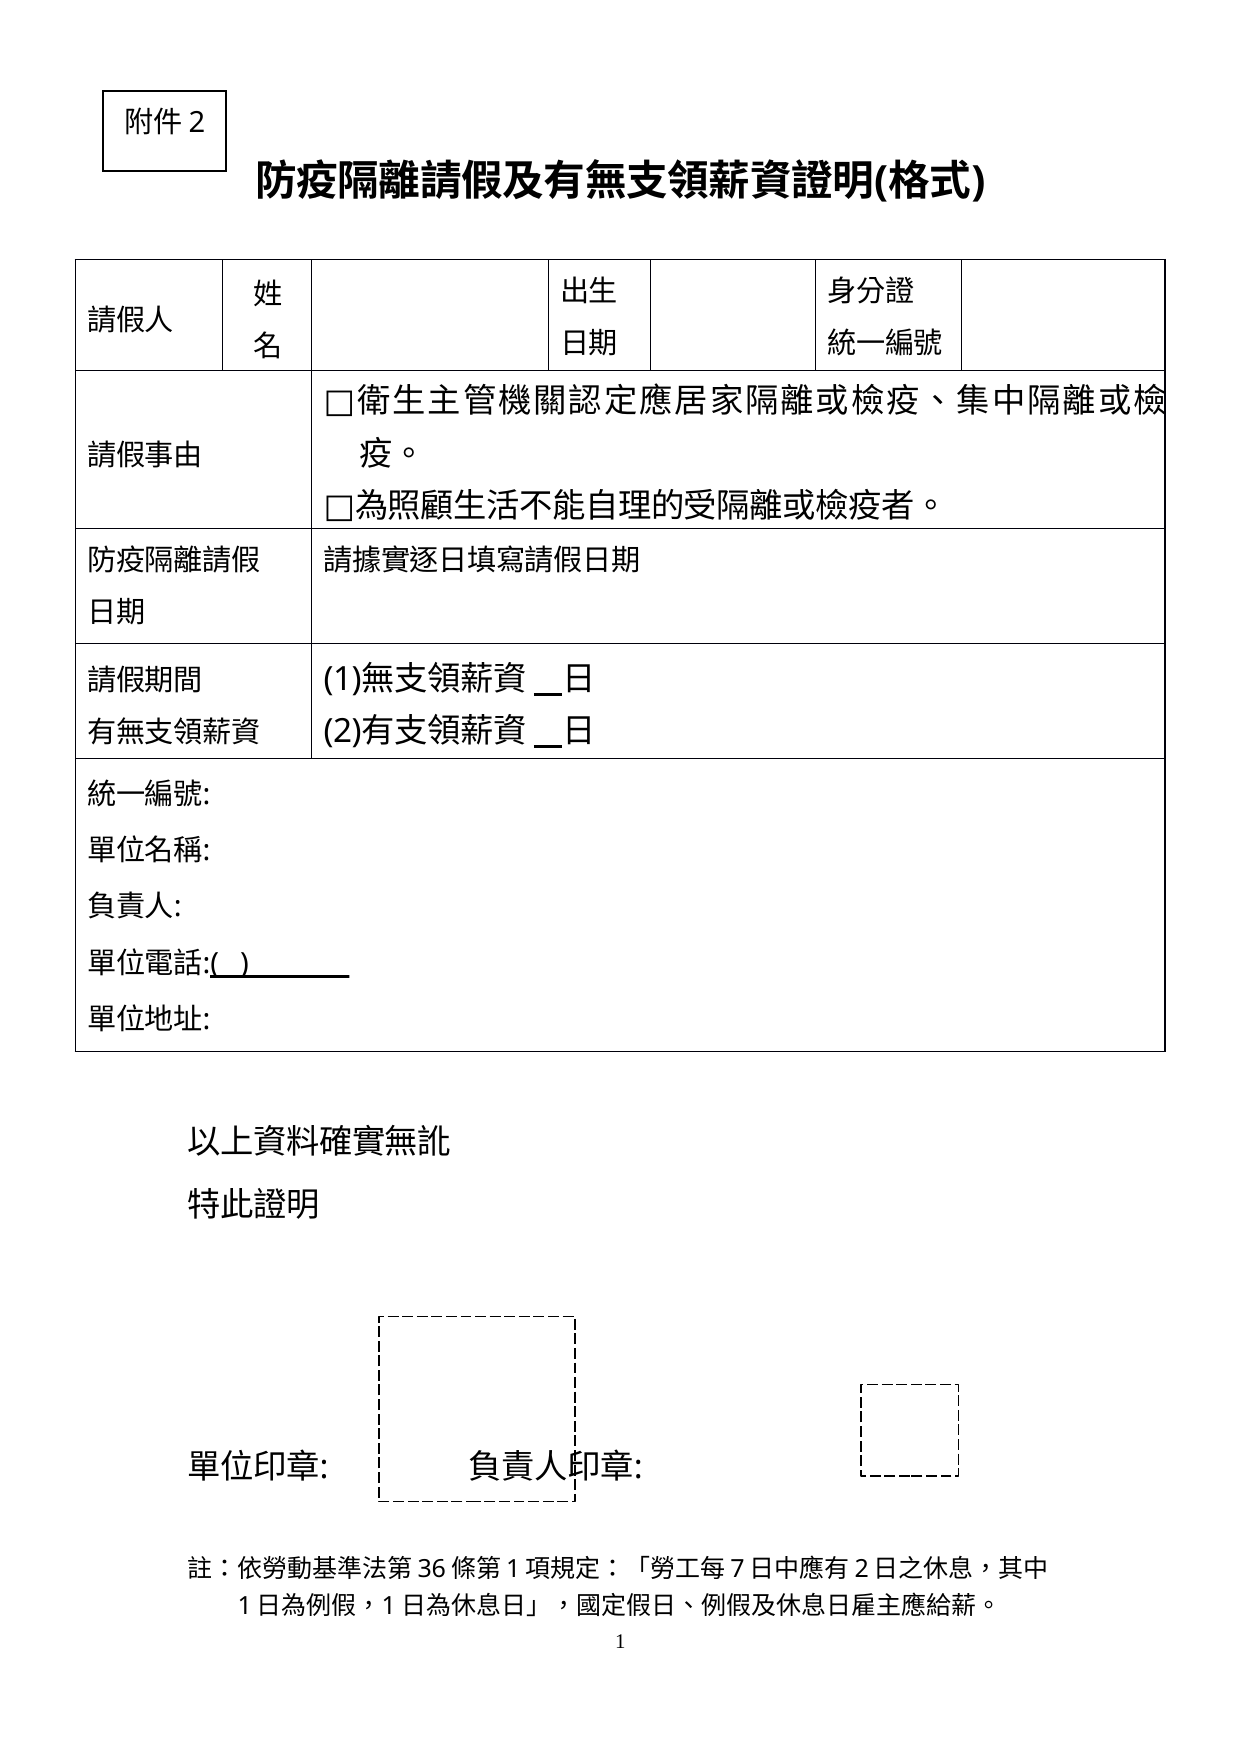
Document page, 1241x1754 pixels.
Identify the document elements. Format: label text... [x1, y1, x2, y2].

table_cell (1)無支領薪資 日 (2)有支領薪資 日 [312, 644, 1164, 758]
table_cell □衛生主管機關認定應居家隔離或檢疫、集中隔離或檢疫。 □為照顧生活不能自理的受隔離或檢疫者。 [312, 371, 1164, 527]
table_header 身分證 統一編號 [816, 260, 961, 370]
table_header 出生日期 [549, 260, 650, 370]
table_header [651, 260, 815, 370]
table_cell 統一編號: 單位名稱: 負責人: 單位電話:( ) 單位地址: [76, 759, 1164, 1051]
text 以上資料確實無訛 [187, 1104, 1053, 1166]
text 單位印章: 負責人印章: [187, 1437, 1053, 1489]
table_cell 請假期間 有無支領薪資 [76, 644, 311, 758]
table_cell 請假事由 [76, 371, 311, 527]
table_header 姓名 [223, 260, 311, 370]
table_header [962, 260, 1164, 370]
table_header [312, 260, 548, 370]
table_cell 防疫隔離請假 日期 [76, 529, 311, 643]
text 附件2 [118, 99, 211, 141]
table_cell 請據實逐日填寫請假日期 [312, 529, 1164, 643]
text 註：依勞動基準法第36條第1項規定：「勞工每7日中應有2日之休息，其中1日為例假，1日為休息日」，國定假日、例假及休息日雇主應給薪。 [187, 1541, 1053, 1616]
text 特此證明 [187, 1166, 1053, 1229]
text 防疫隔離請假及有無支領薪資證明(格式) [187, 165, 1053, 203]
table_header 請假人 [76, 260, 222, 370]
